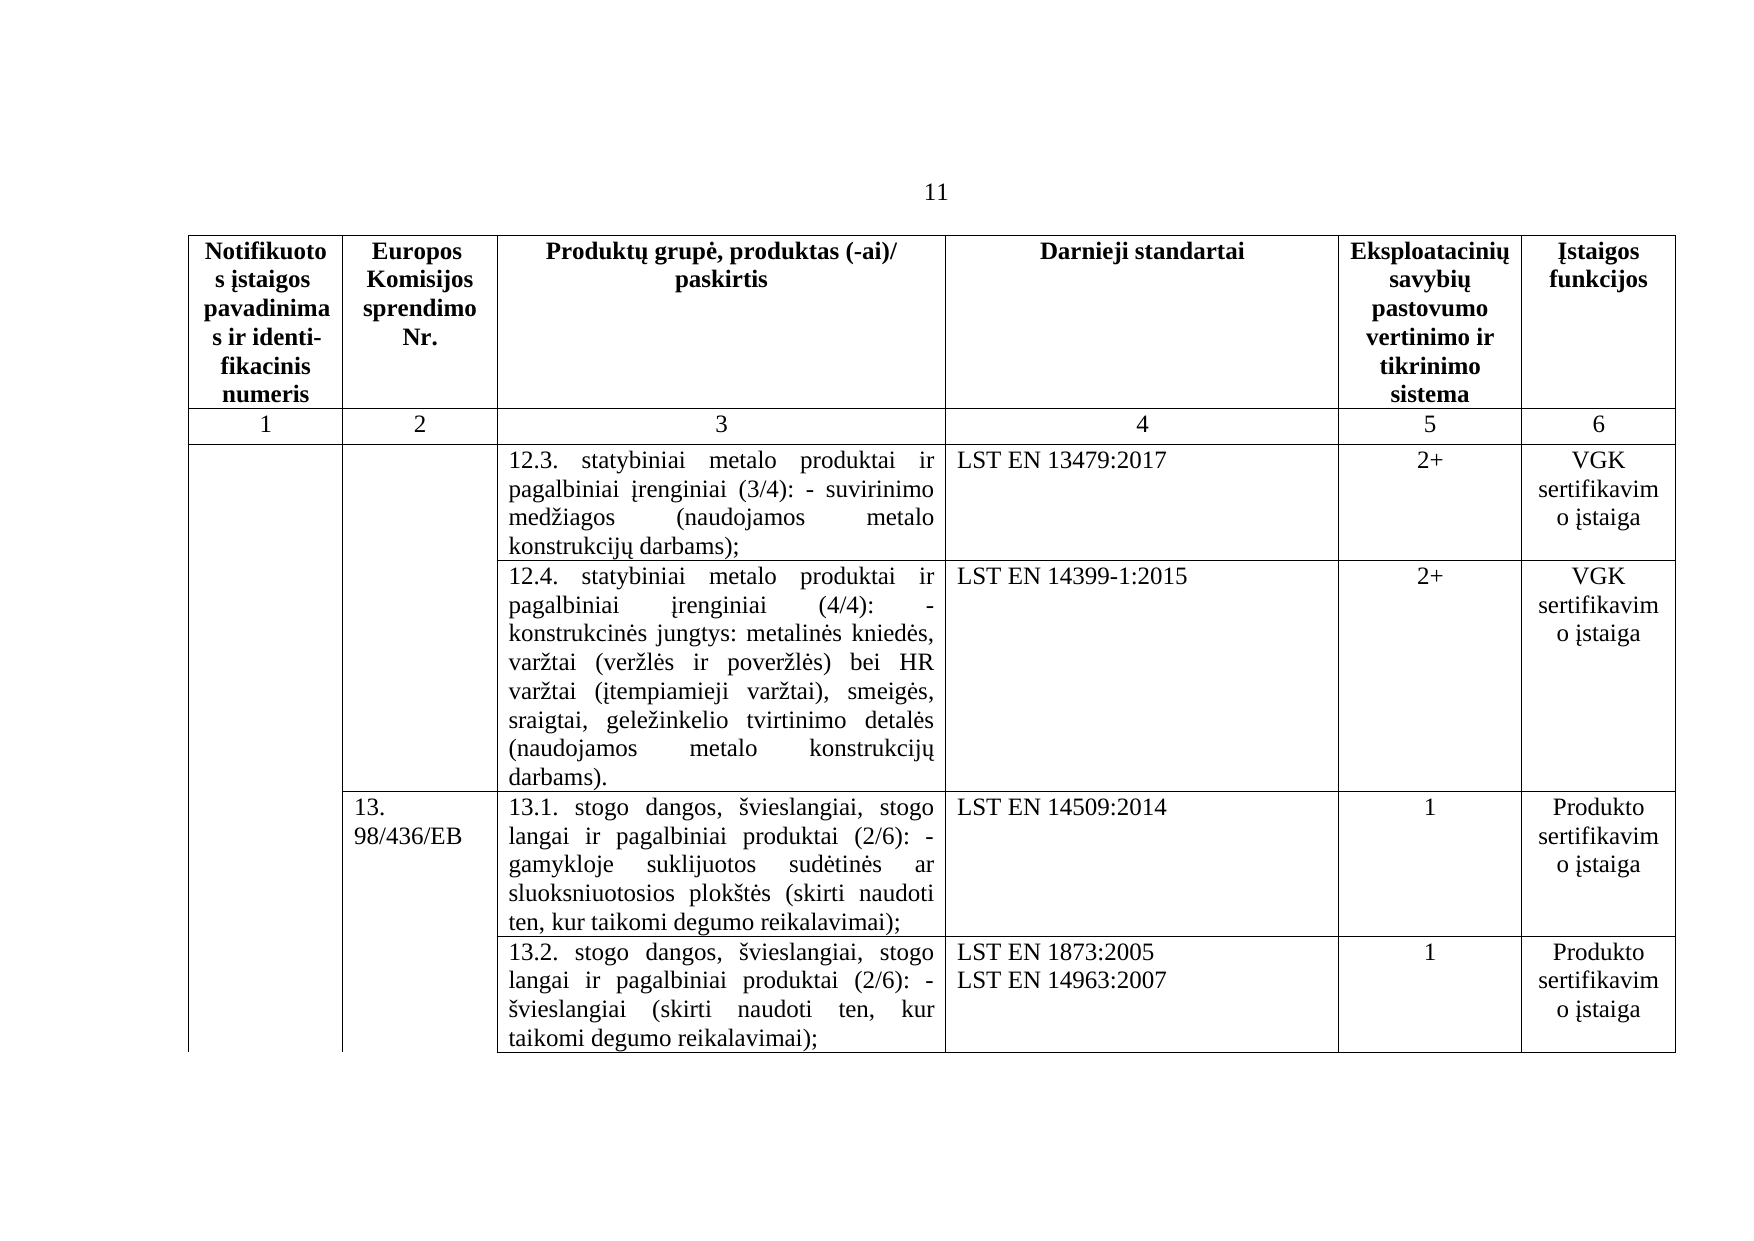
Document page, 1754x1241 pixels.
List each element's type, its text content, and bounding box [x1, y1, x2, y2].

table_cell VGK sertifikavimo įstaiga [1522, 561, 1675, 791]
table_cell 12.4. statybiniai metalo produktai ir pagalbiniai įrenginiai (4/4): - konstrukcinės jungtys: metalinės kniedės, varžtai (veržlės ir poveržlės) bei HR varžtai (įtempiamieji varžtai), smeigės, sraigtai, geležinkelio tvirtinimo detalės (naudojamos metalo konstrukcijų darbams). [498, 561, 945, 791]
table_cell Produkto sertifikavimo įstaiga [1522, 792, 1675, 936]
table_cell 13. 98/436/EB [343, 792, 497, 936]
table_header Eksploatacinių savybių pastovumo vertinimo ir tikrinimo sistema [1339, 236, 1521, 408]
table_cell 2+ [1339, 561, 1521, 791]
table_cell [343, 560, 497, 791]
table_cell LST EN 14509:2014 [946, 792, 1338, 936]
table_cell 3 [498, 409, 945, 444]
table_cell 4 [946, 409, 1338, 444]
table_cell [343, 936, 497, 1052]
table_cell [343, 445, 497, 560]
table_cell 13.1. stogo dangos, švieslangiai, stogo langai ir pagalbiniai produktai (2/6): - gamykloje suklijuotos sudėtinės ar sluoksniuotosios plokštės (skirti naudoti ten, kur taikomi degumo reikalavimai); [498, 792, 945, 936]
table_cell 1 [189, 409, 342, 444]
table_cell [189, 791, 342, 936]
table_cell LST EN 13479:2017 [946, 445, 1338, 560]
table_cell [189, 445, 342, 560]
table_cell 2 [343, 409, 497, 444]
table_cell [189, 560, 342, 791]
table_cell 2+ [1339, 445, 1521, 560]
table_cell LST EN 14399-1:2015 [946, 561, 1338, 791]
table_header Europos Komisijos sprendimo Nr. [343, 236, 497, 408]
table_cell LST EN 1873:2005 LST EN 14963:2007 [946, 937, 1338, 1052]
table_cell [189, 936, 342, 1052]
table_cell 6 [1522, 409, 1675, 444]
table_cell 5 [1339, 409, 1521, 444]
table_cell Produkto sertifikavimo įstaiga [1522, 937, 1675, 1052]
table_cell 1 [1339, 792, 1521, 936]
table_cell VGK sertifikavimo įstaiga [1522, 445, 1675, 560]
table_cell 1 [1339, 937, 1521, 1052]
table_header Darnieji standartai [946, 236, 1338, 408]
table_header Notifikuotos įstaigos pavadinimas ir identi- fikacinis numeris [189, 236, 342, 408]
table_header Įstaigos funkcijos [1522, 236, 1675, 408]
table_header Produktų grupė, produktas (-ai)/ paskirtis [498, 236, 945, 408]
table_cell 12.3. statybiniai metalo produktai ir pagalbiniai įrenginiai (3/4): - suvirinimo medžiagos (naudojamos metalo konstrukcijų darbams); [498, 445, 945, 560]
table_cell 13.2. stogo dangos, švieslangiai, stogo langai ir pagalbiniai produktai (2/6): - švieslangiai (skirti naudoti ten, kur taikomi degumo reikalavimai); [498, 937, 945, 1052]
